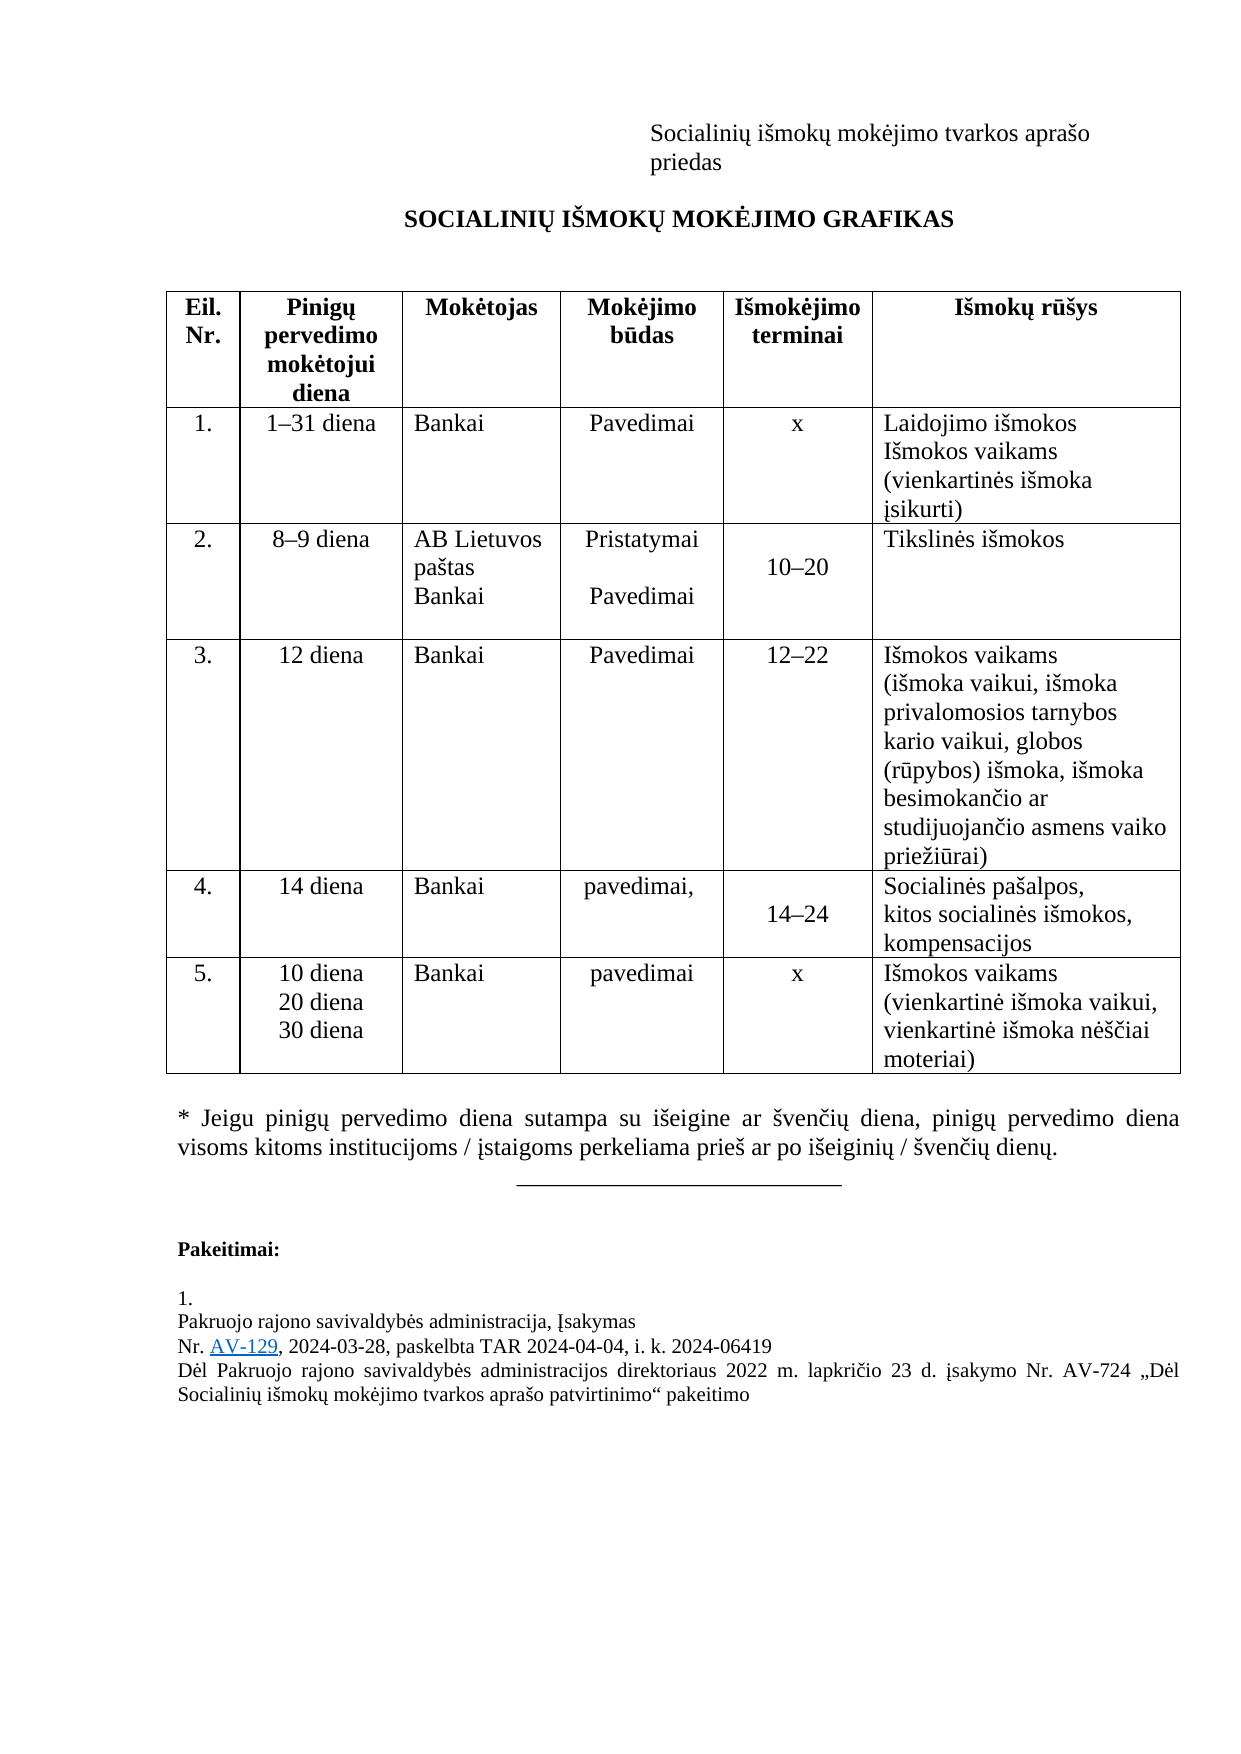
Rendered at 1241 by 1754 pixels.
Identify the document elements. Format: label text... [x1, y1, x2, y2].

text SOCIALINIŲ IŠMOKŲ MOKĖJIMO GRAFIKAS [177, 204, 1181, 233]
table_cell 8–9 diena [241, 524, 402, 639]
text __________________________ [177, 1160, 1181, 1189]
text Pakruojo rajono savivaldybės administracija, Įsakymas [177, 1309, 1181, 1333]
table_cell x [724, 958, 872, 1073]
table_cell Bankai [403, 871, 560, 957]
text Socialinių išmokų mokėjimo tvarkos aprašo [650, 118, 1181, 147]
table_cell Tikslinės išmokos [873, 524, 1180, 639]
table_header Išmokų rūšys [873, 292, 1180, 407]
table_cell 14–24 [724, 871, 872, 957]
table_cell Laidojimo išmokos Išmokos vaikams (vienkartinės išmoka įsikurti) [873, 408, 1180, 523]
text Dėl Pakruojo rajono savivaldybės administracijos direktoriaus 2022 m. lapkričio 23 d. įsakymo Nr. AV-724 „Dėl Socialinių išmokų mokėjimo tvarkos aprašo patvirtinimo“ pakeitimo [177, 1358, 1181, 1406]
table_cell Pavedimai [561, 640, 723, 870]
table_cell 12 diena [241, 640, 402, 870]
table_cell 1. [167, 408, 239, 523]
table_cell x [724, 408, 872, 523]
table_header Eil. Nr. [167, 292, 239, 407]
table_cell Bankai [403, 640, 560, 870]
table_cell AB Lietuvos paštas Bankai [403, 524, 560, 639]
table_cell pavedimai, [561, 871, 723, 957]
table_cell 10 diena 20 diena 30 diena [241, 958, 402, 1073]
table_cell 4. [167, 871, 239, 957]
table_header Mokėjimo būdas [561, 292, 723, 407]
table_header Išmokėjimo terminai [724, 292, 872, 407]
table_cell Socialinės pašalpos, kitos socialinės išmokos, kompensacijos [873, 871, 1180, 957]
table_cell Bankai [403, 958, 560, 1073]
text 1. [177, 1285, 1181, 1309]
table_cell 2. [167, 524, 239, 639]
table_cell 12–22 [724, 640, 872, 870]
table_cell 5. [167, 958, 239, 1073]
table_cell Išmokos vaikams (vienkartinė išmoka vaikui, vienkartinė išmoka nėščiai moteriai) [873, 958, 1180, 1073]
table_cell Pavedimai [561, 408, 723, 523]
text priedas [650, 147, 1196, 176]
text Pakeitimai: [177, 1237, 1181, 1261]
table_cell 14 diena [241, 871, 402, 957]
table_cell 3. [167, 640, 239, 870]
table_header Pinigų pervedimo mokėtojui diena [241, 292, 402, 407]
table_cell Bankai [403, 408, 560, 523]
text Nr. AV-129, 2024-03-28, paskelbta TAR 2024-04-04, i. k. 2024-06419 [177, 1333, 1181, 1358]
table_cell Pristatymai Pavedimai [561, 524, 723, 639]
table_header Mokėtojas [403, 292, 560, 407]
table_cell 10–20 [724, 524, 872, 639]
table_cell Išmokos vaikams (išmoka vaikui, išmoka privalomosios tarnybos kario vaikui, globos (rūpybos) išmoka, išmoka besimokančio ar studijuojančio asmens vaiko priežiūrai) [873, 640, 1180, 870]
table_cell 1–31 diena [241, 408, 402, 523]
text * Jeigu pinigų pervedimo diena sutampa su išeigine ar švenčių diena, pinigų pervedimo diena visoms kitoms institucijoms / įstaigoms perkeliama prieš ar po išeiginių / švenčių dienų. [177, 1103, 1181, 1160]
table_cell pavedimai [561, 958, 723, 1073]
